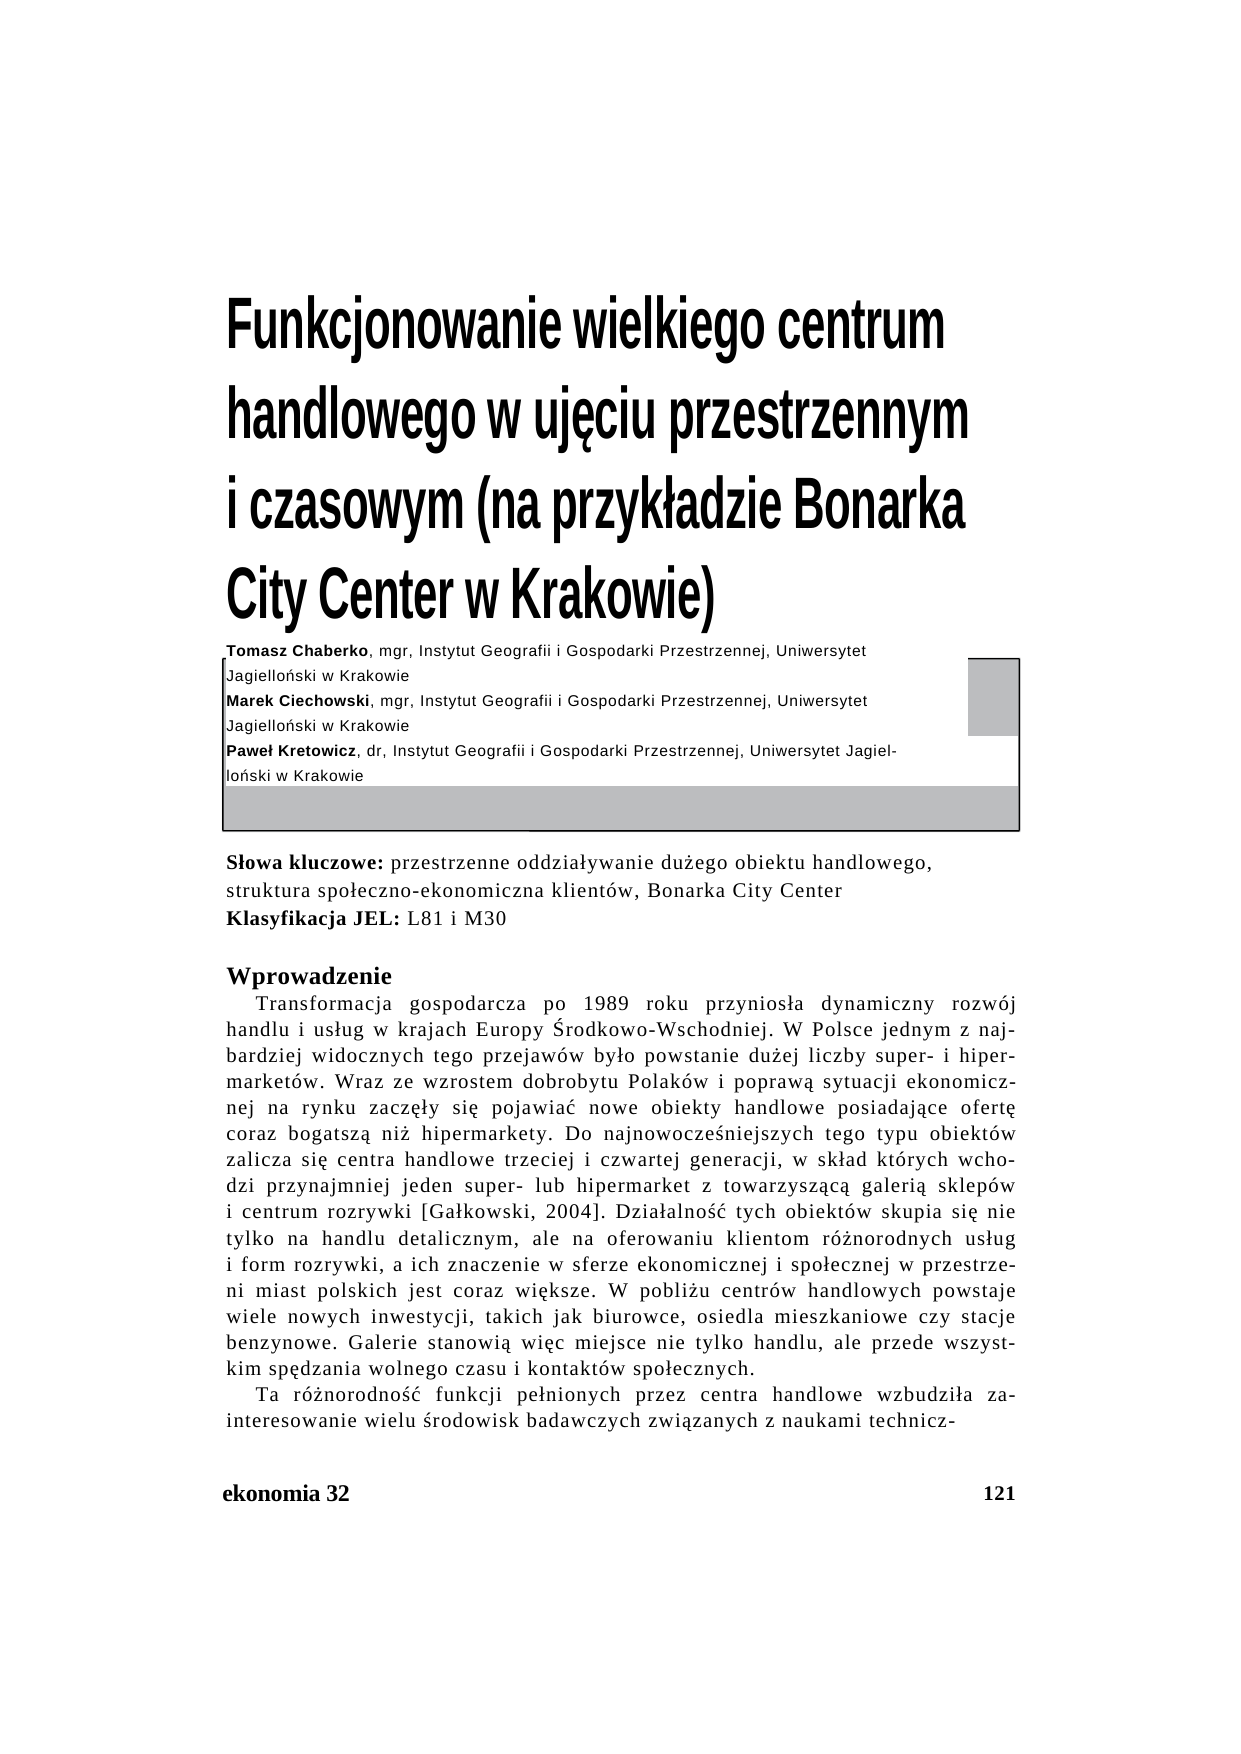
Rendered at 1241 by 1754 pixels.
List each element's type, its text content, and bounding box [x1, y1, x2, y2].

text Funkcjonowanie wielkiego centrum handlowego w ujęciu przestrzennym i czasowym (na przykładzie Bonarka City Center w Krakowie) [226, 276, 1018, 636]
text Paweł Kretowicz, dr, Instytut Geografii i Gospodarki Przestrzennej, Uniwersytet Jagiel- loński w Krakowie [226, 736, 1018, 786]
subtitle Wprowadzenie [226, 965, 1021, 990]
text 121 [983, 1484, 1016, 1504]
text Tomasz Chaberko, mgr, Instytut Geografii i Gospodarki Przestrzennej, Uniwersytet Jagielloński w Krakowie [226, 636, 968, 686]
text Słowa kluczowe: przestrzenne oddziaływanie dużego obiektu handlowego, struktura społeczno-ekonomiczna klientów, Bonarka City Center Klasyfikacja JEL: L81 i M30 [226, 847, 1018, 931]
text Transformacja gospodarcza po 1989 roku przyniosła dynamiczny rozwój handlu i usług w krajach Europy Środkowo-Wschodniej. W Polsce jednym z naj- bardziej widocznych tego przejawów było powstanie dużej liczby super- i hiper- marketów. Wraz ze wzrostem dobrobytu Polaków i poprawą sytuacji ekonomicz- nej na rynku zaczęły się pojawiać nowe obiekty handlowe posiadające ofertę coraz bogatszą niż hipermarkety. Do najnowocześniejszych tego typu obiektów zalicza się centra handlowe trzeciej i czwartej generacji, w skład których wcho- dzi przynajmniej jeden super- lub hipermarket z towarzyszącą galerią sklepów i centrum rozrywki [Gałkowski, 2004]. Działalność tych obiektów skupia się nie tylko na handlu detalicznym, ale na oferowaniu klientom różnorodnych usług i form rozrywki, a ich znaczenie w sferze ekonomicznej i społecznej w przestrze- ni miast polskich jest coraz większe. W pobliżu centrów handlowych powstaje wiele nowych inwestycji, takich jak biurowce, osiedla mieszkaniowe czy stacje benzynowe. Galerie stanowią więc miejsce nie tylko handlu, ale przede wszyst- kim spędzania wolnego czasu i kontaktów społecznych. [226, 990, 1018, 1380]
text ekonomia 32 [222, 1482, 350, 1506]
text Ta różnorodność funkcji pełnionych przez centra handlowe wzbudziła za- interesowanie wielu środowisk badawczych związanych z naukami technicz- [226, 1380, 1018, 1432]
text Marek Ciechowski, mgr, Instytut Geografii i Gospodarki Przestrzennej, Uniwersytet Jagielloński w Krakowie [226, 686, 968, 736]
